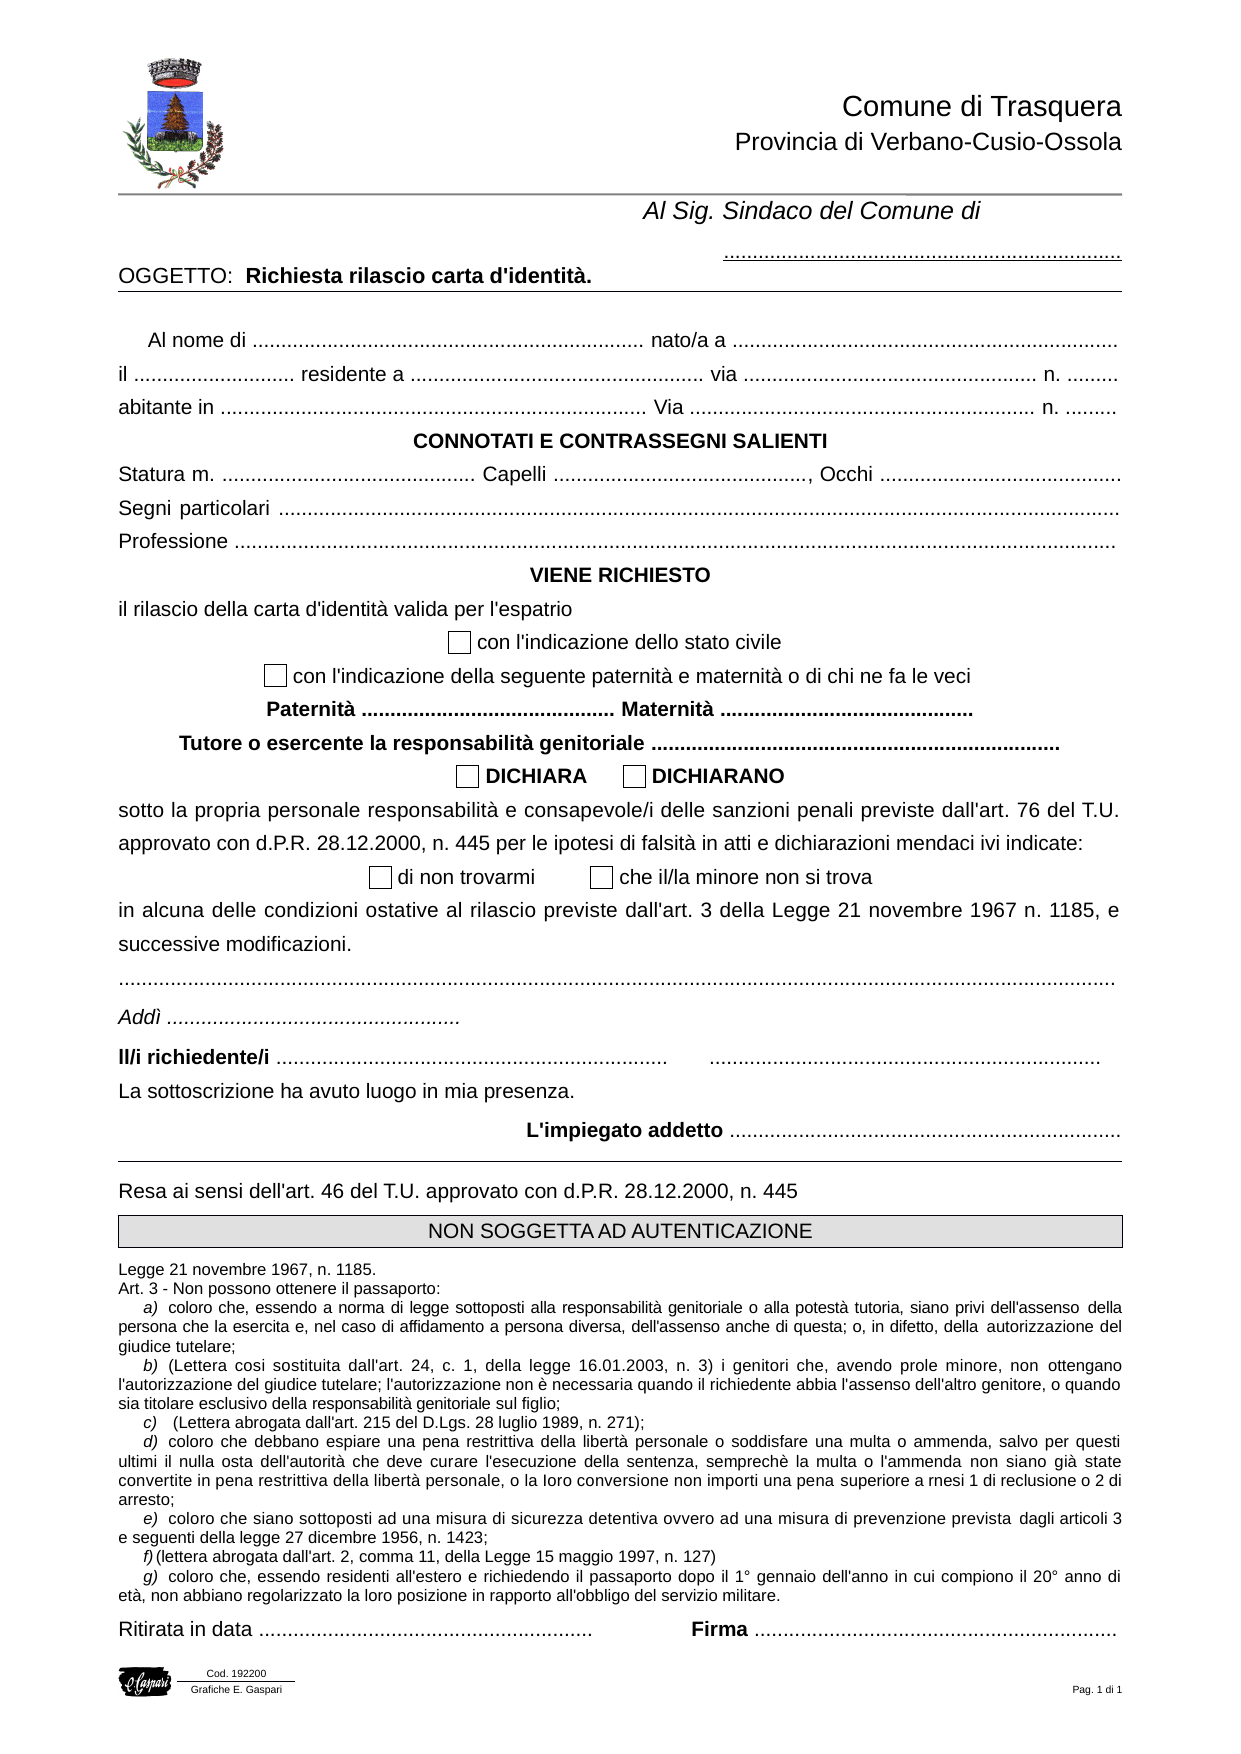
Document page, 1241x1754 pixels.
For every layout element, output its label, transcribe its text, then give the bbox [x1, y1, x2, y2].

text VIENE RICHIESTO [118, 563, 1122, 587]
text Resa ai sensi dell'art. 46 del T.U. approvato con d.P.R. 28.12.2000, n. 445 [118, 1179, 1122, 1203]
list (lettera abrogata dall'art. 2, comma 11, della Legge 15 maggio 1997, n. 127) [118, 1547, 1122, 1566]
text DICHIARA DICHIARANO [118, 764, 1122, 788]
list (Lettera cosi sostituita dall'art. 24, c. 1, della legge 16.01.2003, n. 3) i genitori che, avendo prole minore, non ottengano l'autorizzazione del giudice tutelare; l'autorizzazione non è necessaria quando il richiedente abbia l'assenso dell'altro genitore, o quando sia titolare esclusivo della responsabilità genitoriale sul figlio; [118, 1356, 1122, 1413]
text CONNOTATI E CONTRASSEGNI SALIENTI [118, 429, 1122, 453]
text OGGETTO: Richiesta rilascio carta d'identità. [118, 263, 1122, 291]
text Tutore o esercente la responsabilità genitoriale ....................................................................... [118, 731, 1122, 754]
text Paternità ............................................ Maternità ............................................ [118, 697, 1122, 721]
text Ritirata in data .......................................................... Firma ............................................................... [118, 1617, 1122, 1641]
table_header NON SOGGETTA AD AUTENTICAZIONE [119, 1216, 1122, 1247]
text Art. 3 - Non possono ottenere il passaporto: [118, 1279, 1122, 1298]
text Statura m. ............................................ Capelli ............................................, Occhi .......................................... Segni particolari .................................................................................................................................................. Professione ......................................................................................................................................................... [118, 462, 1122, 553]
list (Lettera abrogata dall'art. 215 del D.Lgs. 28 luglio 1989, n. 271); [118, 1413, 1122, 1432]
text Addì ................................................... [118, 1005, 1122, 1029]
text con l'indicazione della seguente paternità e maternità o di chi ne fa le veci [118, 663, 1122, 687]
picture [122, 58, 224, 189]
text L'impiegato addetto .................................................................... [118, 1118, 1122, 1142]
text ............................................................................................................................................................................. [118, 965, 1122, 989]
list coloro che, essendo residenti all'estero e richiedendo il passaporto dopo il 1° gennaio dell'anno in cui compiono il 20° anno di età, non abbiano regolarizzato la loro posizione in rapporto all'obbligo del servizio militare. [118, 1566, 1122, 1605]
text Comune di Trasquera [224, 89, 1122, 122]
text ..................................................................... [118, 239, 1122, 263]
list coloro che siano sottoposti ad una misura di sicurezza detentiva ovvero ad una misura di prevenzione prevista dagli articoli 3 e seguenti della legge 27 dicembre 1956, n. 1423; [118, 1509, 1122, 1547]
text di non trovarmi che il/la minore non si trova [118, 865, 1122, 889]
list coloro che, essendo a norma di legge sottoposti alla responsabilità genitoriale o alla potestà tutoria, siano privi dell'assenso della persona che la esercita e, nel caso di affidamento a persona diversa, dell'assenso anche di questa; o, in difetto, della autorizzazione del giudice tutelare; [118, 1298, 1122, 1356]
text ll/i richiedente/i .................................................................... .................................................................... [118, 1045, 1122, 1069]
text Provincia di Verbano-Cusio-Ossola [224, 127, 1122, 156]
text Al Sig. Sindaco del Comune di [643, 196, 1122, 225]
text il rilascio della carta d'identità valida per l'espatrio [118, 596, 1122, 620]
list coloro che debbano espiare una pena restrittiva della libertà personale o soddisfare una multa o ammenda, salvo per questi ultimi il nulla osta dell'autorità che deve curare l'esecuzione della sentenza, semprechè la multa o l'ammenda non siano già state convertite in pena restrittiva della libertà personale, o la Ioro conversione non importi una pena superiore a rnesi 1 di reclusione o 2 di arresto; [118, 1432, 1122, 1509]
text La sottoscrizione ha avuto luogo in mia presenza. [118, 1078, 1122, 1102]
text con l'indicazione dello stato civile [118, 630, 1122, 654]
text sotto la propria personale responsabilità e consapevole/i delle sanzioni penali previste dall'art. 76 del T.U. approvato con d.P.R. 28.12.2000, n. 445 per le ipotesi di falsità in atti e dichiarazioni mendaci ivi indicate: [118, 798, 1122, 855]
text in alcuna delle condizioni ostative al rilascio previste dall'art. 3 della Legge 21 novembre 1967 n. 1185, e successive modificazioni. [118, 898, 1122, 956]
picture [118, 1666, 172, 1697]
text Legge 21 novembre 1967, n. 1185. [118, 1260, 1122, 1279]
text Al nome di .................................................................... nato/a a ................................................................... il ............................ residente a ................................................... via ................................................... n. ......... abitante in .......................................................................... Via ............................................................ n. ......... [118, 328, 1122, 419]
